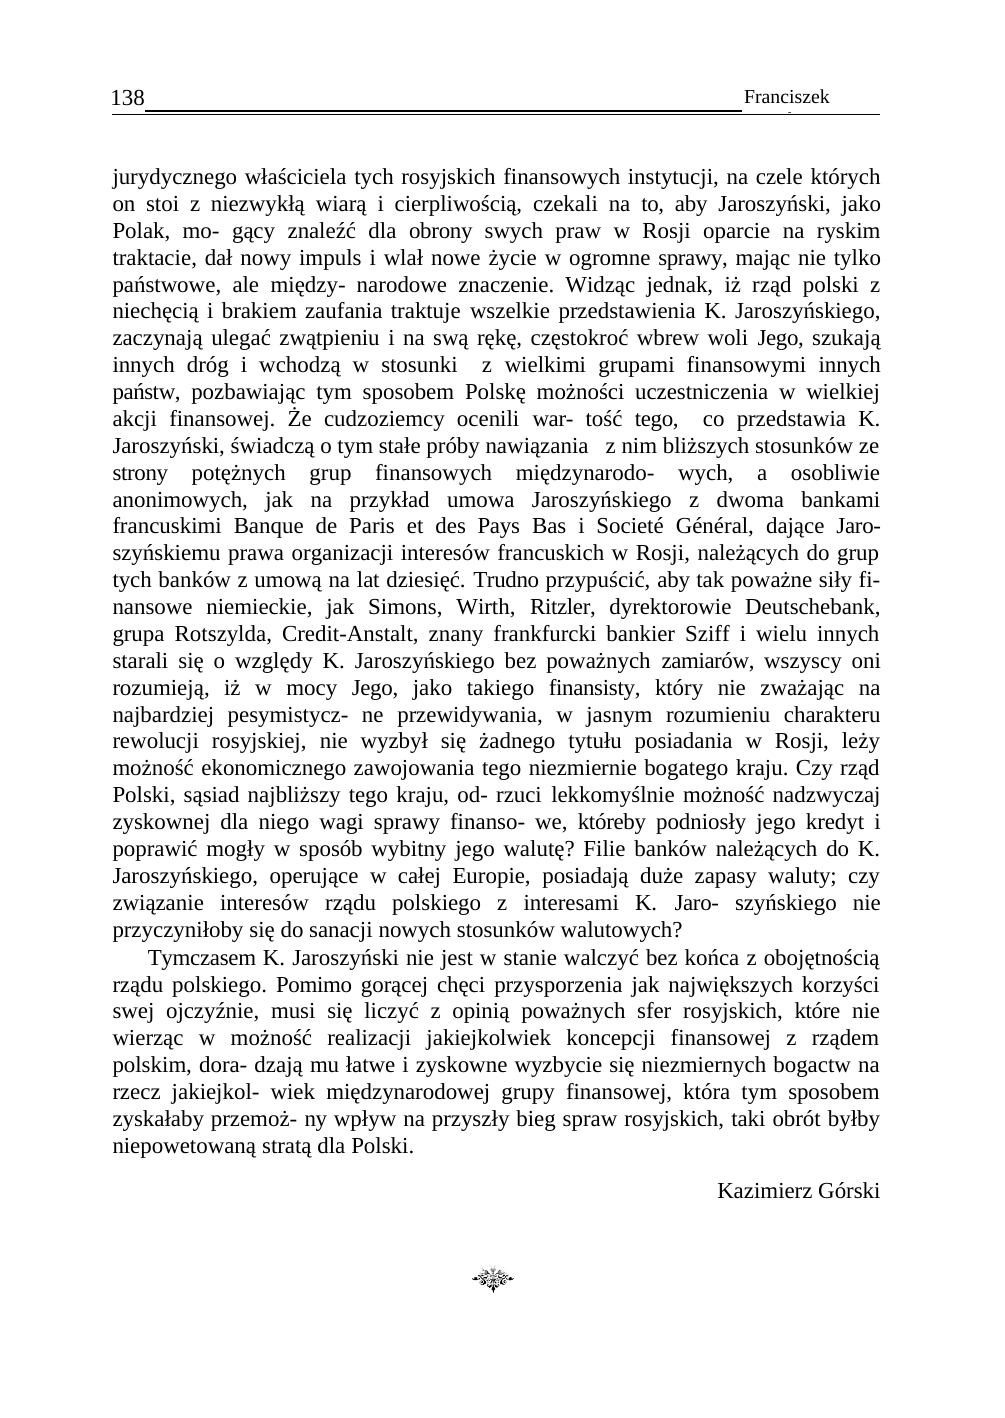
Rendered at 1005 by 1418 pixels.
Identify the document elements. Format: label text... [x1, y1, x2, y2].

text jurydycznego właściciela tych rosyjskich finansowych instytucji, na czele których on stoi z niezwykłą wiarą i cierpliwością, czekali na to, aby Jaroszyński, jako Polak, mo- gący znaleźć dla obrony swych praw w Rosji oparcie na ryskim traktacie, dał nowy impuls i wlał nowe życie w ogromne sprawy, mając nie tylko państwowe, ale między- narodowe znaczenie. Widząc jednak, iż rząd polski z niechęcią i brakiem zaufania traktuje wszelkie przedstawienia K. Jaroszyńskiego, zaczynają ulegać zwątpieniu i na swą rękę, częstokroć wbrew woli Jego, szukają innych dróg i wchodzą w stosunki z wielkimi grupami finansowymi innych państw, pozbawiając tym sposobem Polskę możności uczestniczenia w wielkiej akcji finansowej. Że cudzoziemcy ocenili war- tość tego, co przedstawia K. Jaroszyński, świadczą o tym stałe próby nawiązania z nim bliższych stosunków ze strony potężnych grup finansowych międzynarodo- wych, a osobliwie anonimowych, jak na przykład umowa Jaroszyńskiego z dwoma bankami francuskimi Banque de Paris et des Pays Bas i Societé Général, dające Jaro- szyńskiemu prawa organizacji interesów francuskich w Rosji, należących do grup tych banków z umową na lat dziesięć. Trudno przypuścić, aby tak poważne siły fi- nansowe niemieckie, jak Simons, Wirth, Ritzler, dyrektorowie Deutschebank, grupa Rotszylda, Credit-Anstalt, znany frankfurcki bankier Sziff i wielu innych starali się o względy K. Jaroszyńskiego bez poważnych zamiarów, wszyscy oni rozumieją, iż w mocy Jego, jako takiego finansisty, który nie zważając na najbardziej pesymistycz- ne przewidywania, w jasnym rozumieniu charakteru rewolucji rosyjskiej, nie wyzbył się żadnego tytułu posiadania w Rosji, leży możność ekonomicznego zawojowania tego niezmiernie bogatego kraju. Czy rząd Polski, sąsiad najbliższy tego kraju, od- rzuci lekkomyślnie możność nadzwyczaj zyskownej dla niego wagi sprawy finanso- we, któreby podniosły jego kredyt i poprawić mogły w sposób wybitny jego walutę? Filie banków należących do K. Jaroszyńskiego, operujące w całej Europie, posiadają duże zapasy waluty; czy związanie interesów rządu polskiego z interesami K. Jaro- szyńskiego nie przyczyniłoby się do sanacji nowych stosunków walutowych? [112, 163, 881, 942]
text Kazimierz Górski [100, 1177, 881, 1203]
text Tymczasem K. Jaroszyński nie jest w stanie walczyć bez końca z obojętnością rządu polskiego. Pomimo gorącej chęci przysporzenia jak największych korzyści swej ojczyźnie, musi się liczyć z opinią poważnych sfer rosyjskich, które nie wierząc w możność realizacji jakiejkolwiek koncepcji finansowej z rządem polskim, dora- dzają mu łatwe i zyskowne wyzbycie się niezmiernych bogactw na rzecz jakiejkol- wiek międzynarodowej grupy finansowej, która tym sposobem zyskałaby przemoż- ny wpływ na przyszły bieg spraw rosyjskich, taki obrót byłby niepowetowaną stratą dla Polski. [112, 944, 880, 1158]
